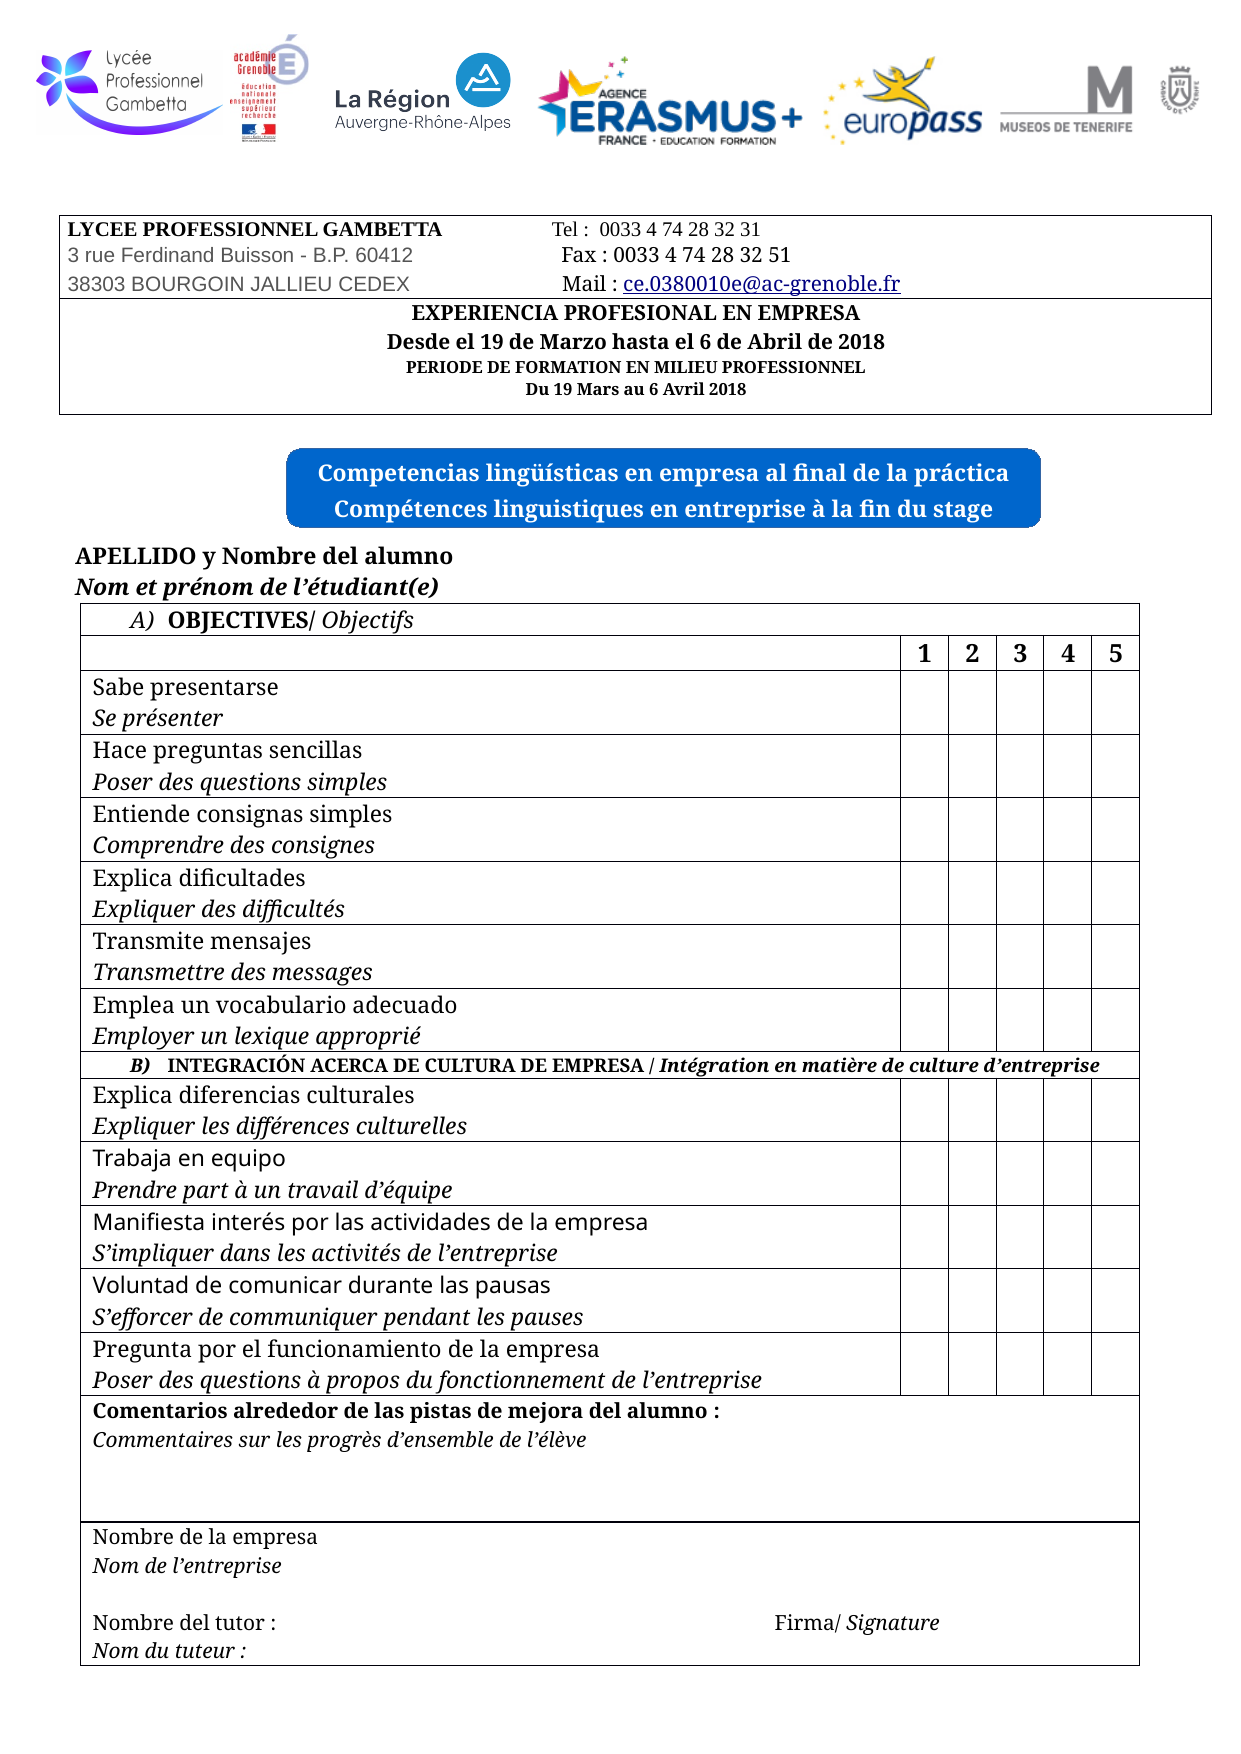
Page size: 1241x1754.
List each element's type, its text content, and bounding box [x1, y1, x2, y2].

table_cell [949, 1333, 996, 1395]
table_cell Entiende consignas simples Comprendre des consignes [81, 798, 900, 861]
table_cell [997, 735, 1043, 797]
table_cell Voluntad de comunicar durante las pausas S’efforcer de communiquer pendant les pauses [81, 1269, 900, 1332]
table_cell Pregunta por el funcionamiento de la empresa Poser des questions à propos du fonctionnement de l’entreprise [81, 1333, 900, 1395]
table_cell [1044, 1269, 1091, 1332]
table_cell [997, 1333, 1043, 1395]
table_cell [1044, 989, 1091, 1051]
table_cell [1092, 735, 1139, 797]
table_cell [1044, 862, 1091, 924]
table_cell [1092, 1079, 1139, 1141]
table_cell Manifiesta interés por las actividades de la empresa S’impliquer dans les activités de l’entreprise [81, 1206, 900, 1268]
text APELLIDO y Nombre del alumno [75, 540, 1165, 571]
table_cell [949, 671, 996, 733]
table_cell [901, 798, 948, 861]
table_cell [1092, 671, 1139, 733]
table_cell [1092, 1206, 1139, 1268]
table_cell 2 [949, 636, 996, 670]
table_cell EXPERIENCIA PROFESIONAL EN EMPRESA Desde el 19 de Marzo hasta el 6 de Abril de 2018 PERIODE DE FORMATION EN MILIEU PROFESSIONNEL Du 19 Mars au 6 Avril 2018 [60, 299, 1211, 414]
table_cell [1092, 798, 1139, 861]
table_cell [1044, 1079, 1091, 1141]
table_cell [949, 925, 996, 988]
table_cell [1044, 925, 1091, 988]
table_cell [1044, 671, 1091, 733]
table_cell Comentarios alrededor de las pistas de mejora del alumno : Commentaires sur les progrès d’ensemble de l’élève [81, 1396, 1139, 1521]
table_cell [949, 1269, 996, 1332]
table_cell [1044, 735, 1091, 797]
table_cell Emplea un vocabulario adecuado Employer un lexique approprié [81, 989, 900, 1051]
table_cell [997, 1206, 1043, 1268]
table_cell [949, 1142, 996, 1205]
table_cell [1092, 1333, 1139, 1395]
table_cell Transmite mensajes Transmettre des messages [81, 925, 900, 988]
table_cell [901, 1079, 948, 1141]
table_cell [1092, 1269, 1139, 1332]
table_cell [1092, 989, 1139, 1051]
table_cell [1092, 1142, 1139, 1205]
table_cell [949, 735, 996, 797]
table_cell [901, 735, 948, 797]
table_cell [901, 1142, 948, 1205]
table_cell [1044, 1206, 1091, 1268]
table_cell Explica dificultades Expliquer des difficultés [81, 862, 900, 924]
table_cell 3 [997, 636, 1043, 670]
table_header LYCEE PROFESSIONNEL GAMBETTA Tel : 0033 4 74 28 32 31 3 rue Ferdinand Buisson - B.P. 60412 Fax : 0033 4 74 28 32 51 38303 BOURGOIN JALLIEU CEDEX Mail : ce.0380010e@ac-grenoble.fr [60, 216, 1211, 297]
picture [823, 56, 983, 145]
table_cell [997, 798, 1043, 861]
table_cell [901, 671, 948, 733]
table_cell [949, 862, 996, 924]
table_cell [949, 1079, 996, 1141]
picture [314, 31, 532, 153]
table_cell [1044, 1333, 1091, 1395]
table_cell [901, 1206, 948, 1268]
table_cell [949, 989, 996, 1051]
table_cell Nombre de la empresa Nom de l’entreprise Nombre del tutor : Firma/ Signature Nom du tuteur : [81, 1523, 1139, 1665]
picture [36, 50, 223, 135]
table_cell [81, 636, 900, 670]
table_cell [901, 925, 948, 988]
table_cell Hace preguntas sencillas Poser des questions simples [81, 735, 900, 797]
table_cell [1092, 862, 1139, 924]
table_header OBJECTIVES/ Objectifs [81, 604, 1139, 635]
table_cell 1 [901, 636, 948, 670]
table_cell [1044, 1142, 1091, 1205]
table_cell [949, 798, 996, 861]
table_cell Trabaja en equipo Prendre part à un travail d’équipe [81, 1142, 900, 1205]
table_cell Explica diferencias culturales Expliquer les différences culturelles [81, 1079, 900, 1141]
table_cell [997, 862, 1043, 924]
table_cell 5 [1092, 636, 1139, 670]
text Nom et prénom de l’étudiant(e) [75, 571, 1165, 602]
table_cell 4 [1044, 636, 1091, 670]
table_cell [997, 1079, 1043, 1141]
table_cell Sabe presentarse Se présenter [81, 671, 900, 733]
table_cell [997, 989, 1043, 1051]
picture [995, 47, 1209, 141]
picture [230, 34, 309, 142]
table_cell INTEGRACIÓN ACERCA DE CULTURA DE EMPRESA / Intégration en matière de culture d’entreprise [81, 1052, 1139, 1078]
table_cell [997, 1142, 1043, 1205]
picture [537, 56, 803, 145]
table_cell [997, 671, 1043, 733]
table_cell [1044, 798, 1091, 861]
table_cell [901, 1269, 948, 1332]
table_cell [997, 1269, 1043, 1332]
table_cell [997, 925, 1043, 988]
table_cell [1092, 925, 1139, 988]
table_cell [901, 1333, 948, 1395]
table_cell [949, 1206, 996, 1268]
table_cell [901, 862, 948, 924]
table_cell [901, 989, 948, 1051]
